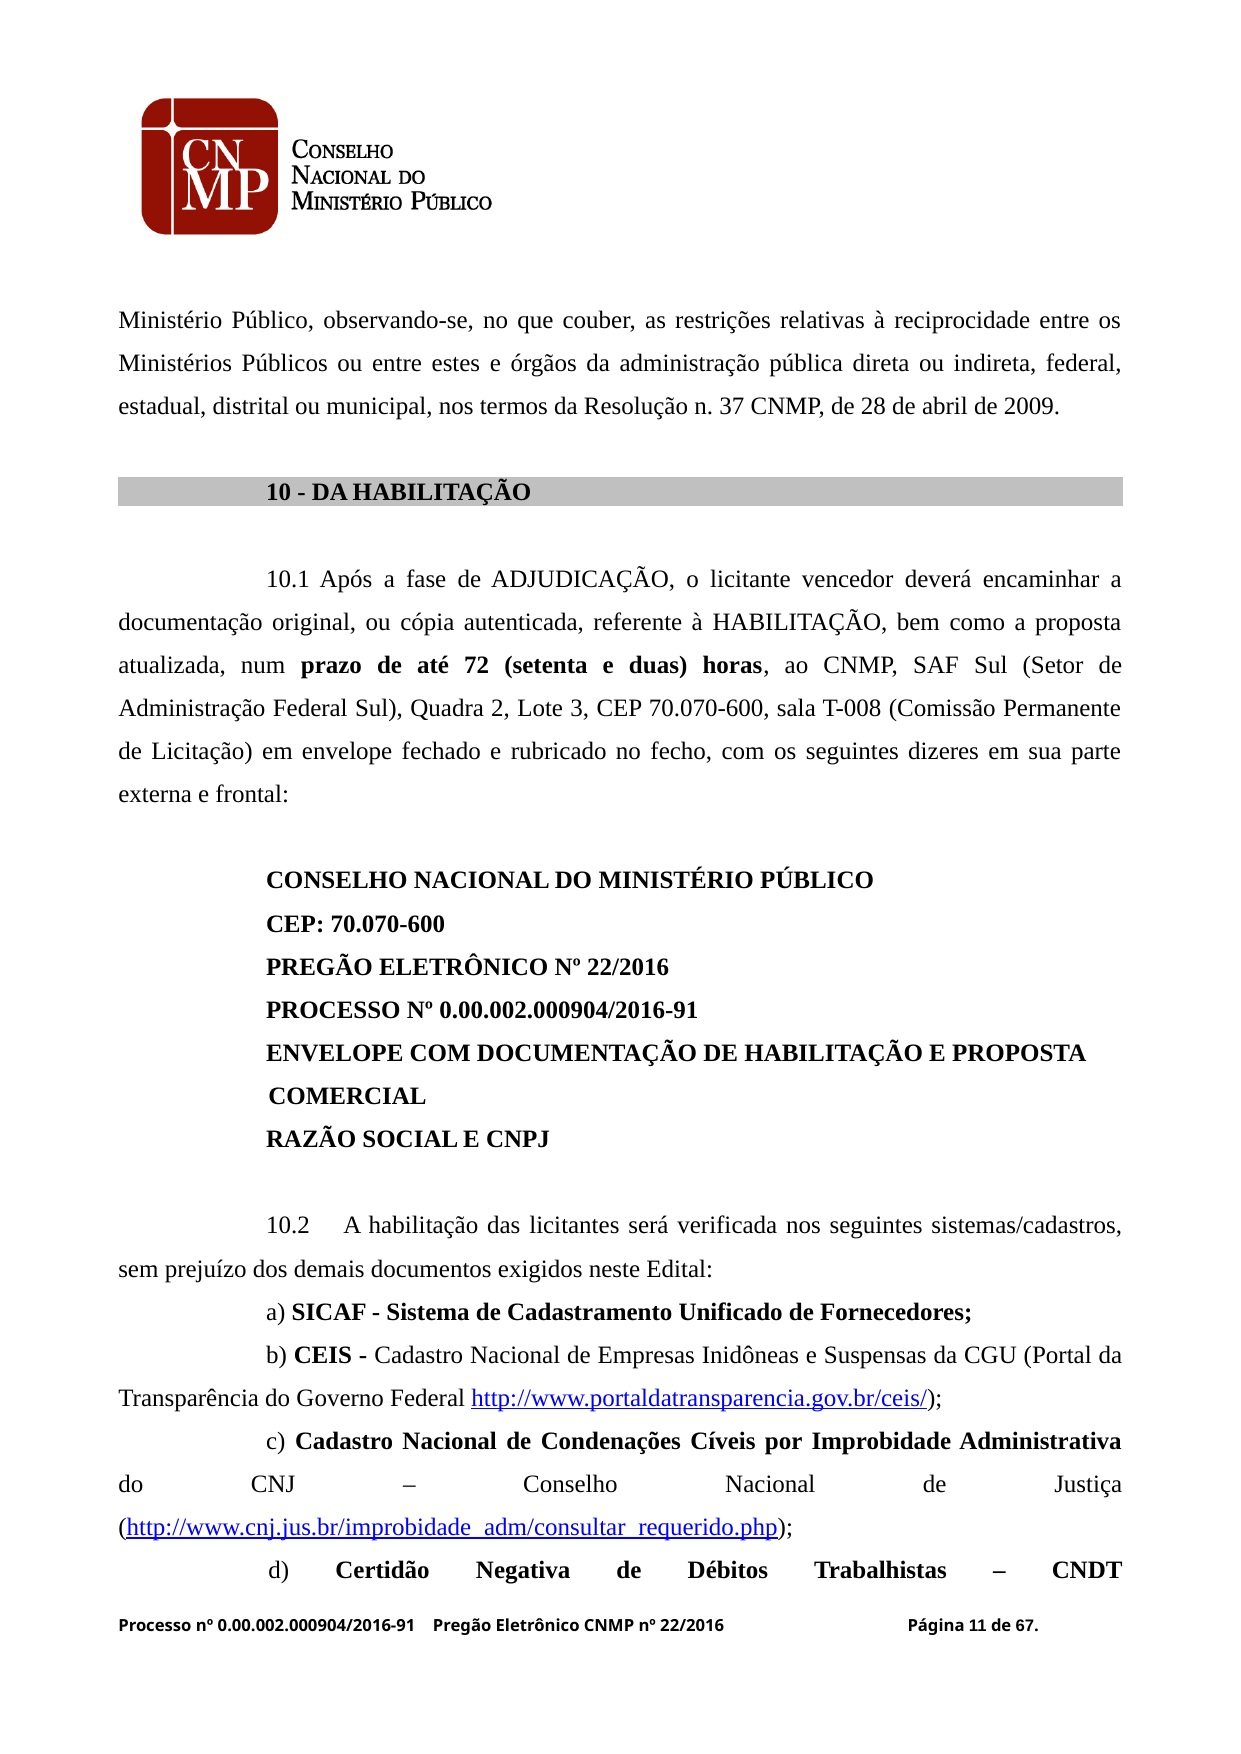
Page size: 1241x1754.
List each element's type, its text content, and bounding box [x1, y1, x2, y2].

text PROCESSO Nº 0.00.002.000904/2016-91 [118, 995, 1123, 1024]
text CEP: 70.070-600 [118, 909, 1123, 937]
text CONSELHO NACIONAL DO MINISTÉRIO PÚBLICO [118, 866, 1123, 894]
text a) SICAF - Sistema de Cadastramento Unificado de Fornecedores; [118, 1297, 1123, 1326]
subtitle 10 - DA HABILITAÇÃO [118, 477, 1123, 506]
text ENVELOPE COM DOCUMENTAÇÃO DE HABILITAÇÃO E PROPOSTA COMERCIAL [118, 1038, 1123, 1110]
text b) CEIS - Cadastro Nacional de Empresas Inidôneas e Suspensas da CGU (Portal da Transparência do Governo Federal http://www.portaldatransparencia.gov.br/ceis/); [118, 1340, 1123, 1412]
text c) Cadastro Nacional de Condenações Cíveis por Improbidade Administrativa do CNJ – Conselho Nacional de Justiça (http://www.cnj.jus.br/improbidade_adm/consultar_requerido.php); [118, 1426, 1123, 1541]
text 10.1 Após a fase de ADJUDICAÇÃO, o licitante vencedor deverá encaminhar a documentação original, ou cópia autenticada, referente à HABILITAÇÃO, bem como a proposta atualizada, num prazo de até 72 (setenta e duas) horas, ao CNMP, SAF Sul (Setor de Administração Federal Sul), Quadra 2, Lote 3, CEP 70.070-600, sala T-008 (Comissão Permanente de Licitação) em envelope fechado e rubricado no fecho, com os seguintes dizeres em sua parte externa e frontal: [118, 564, 1123, 808]
text PREGÃO ELETRÔNICO Nº 22/2016 [118, 952, 1123, 981]
picture [118, 76, 507, 256]
text Ministério Público, observando-se, no que couber, as restrições relativas à reciprocidade entre os Ministérios Públicos ou entre estes e órgãos da administração pública direta ou indireta, federal, estadual, distrital ou municipal, nos termos da Resolução n. 37 CNMP, de 28 de abril de 2009. [118, 305, 1123, 420]
text 10.2 A habilitação das licitantes será verificada nos seguintes sistemas/cadastros, sem prejuízo dos demais documentos exigidos neste Edital: [118, 1211, 1123, 1282]
text RAZÃO SOCIAL E CNPJ [118, 1124, 1123, 1153]
text d) Certidão Negativa de Débitos Trabalhistas – CNDT [118, 1556, 1123, 1584]
